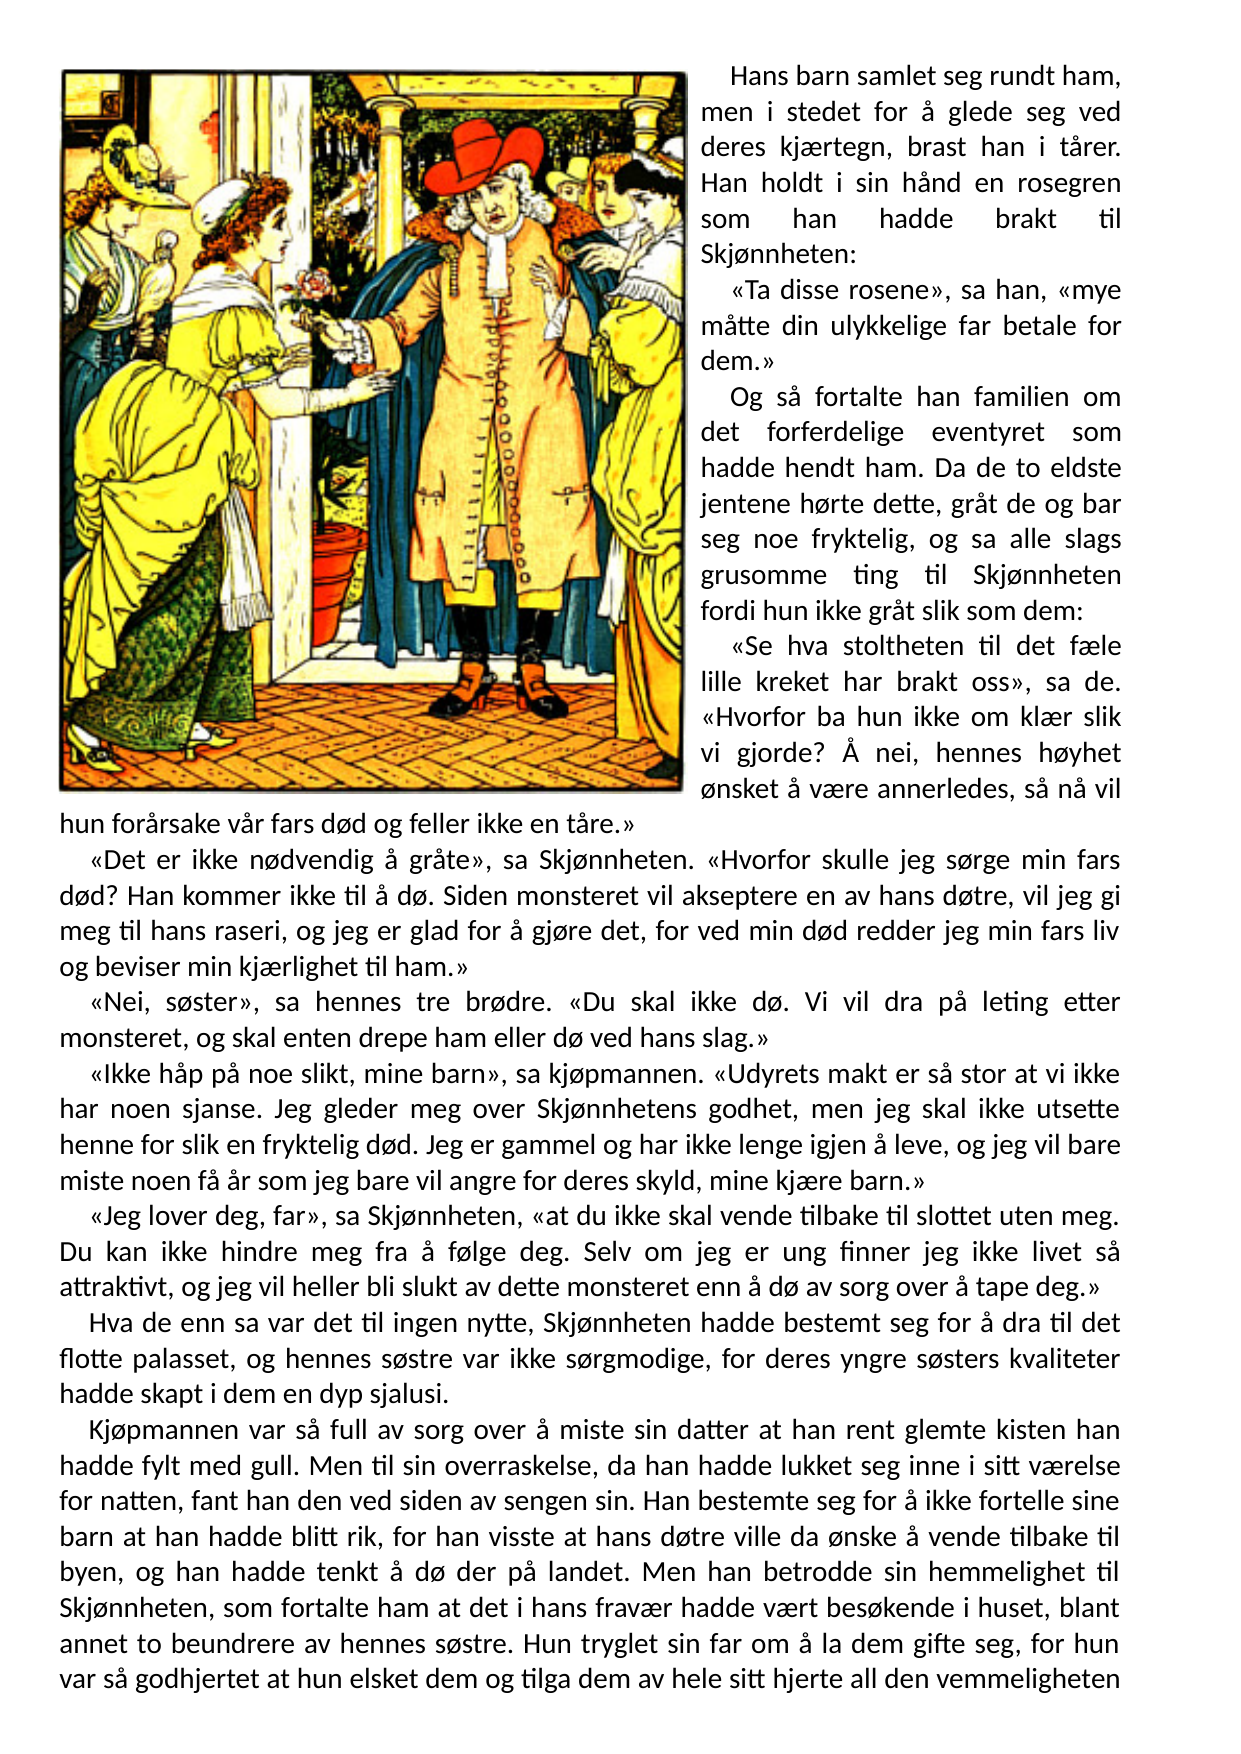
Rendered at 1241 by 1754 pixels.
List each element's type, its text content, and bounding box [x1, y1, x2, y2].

text «Ikke håp på noe slikt, mine barn», sa kjøpmannen. «Udyrets makt er så stor at vi ikke har noen sjanse. Jeg gleder meg over Skjønnhetens godhet, men jeg skal ikke utsette henne for slik en fryktelig død. Jeg er gammel og har ikke lenge igjen å leve, og jeg vil bare miste noen få år som jeg bare vil angre for deres skyld, mine kjære barn.» [59, 1055, 1122, 1197]
text «Ta disse rosene», sa han, «mye måtte din ulykkelige far betale for dem.» [698, 271, 1122, 378]
text «Se hva stoltheten til det fæle lille kreket har brakt oss», sa de. «Hvorfor ba hun ikke om klær slik vi gjorde? Å nei, hennes høyhet ønsket å være annerledes, så nå vil hun forårsake vår fars død og feller ikke en tåre.» [59, 627, 1122, 841]
text «Jeg lover deg, far», sa Skjønnheten, «at du ikke skal vende tilbake til slottet uten meg. Du kan ikke hindre meg fra å følge deg. Selv om jeg er ung finner jeg ikke livet så attraktivt, og jeg vil heller bli slukt av dette monsteret enn å dø av sorg over å tape deg.» [59, 1197, 1122, 1304]
text «Nei, søster», sa hennes tre brødre. «Du skal ikke dø. Vi vil dra på leting etter monsteret, og skal enten drepe ham eller dø ved hans slag.» [59, 983, 1122, 1055]
text Kjøpmannen var så full av sorg over å miste sin datter at han rent glemte kisten han hadde fylt med gull. Men til sin overraskelse, da han hadde lukket seg inne i sitt værelse for natten, fant han den ved siden av sengen sin. Han bestemte seg for å ikke fortelle sine barn at han hadde blitt rik, for han visste at hans døtre ville da ønske å vende tilbake til byen, og han hadde tenkt å dø der på landet. Men han betrodde sin hemmelighet til Skjønnheten, som fortalte ham at det i hans fravær hadde vært besøkende i huset, blant annet to beundrere av hennes søstre. Hun tryglet sin far om å la dem gifte seg, for hun var så godhjertet at hun elsket dem og tilga dem av hele sitt hjerte all den vemmeligheten [59, 1411, 1122, 1696]
text «Det er ikke nødvendig å gråte», sa Skjønnheten. «Hvorfor skulle jeg sørge min fars død? Han kommer ikke til å dø. Siden monsteret vil akseptere en av hans døtre, vil jeg gi meg til hans raseri, og jeg er glad for å gjøre det, for ved min død redder jeg min fars liv og beviser min kjærlighet til ham.» [59, 841, 1122, 983]
picture [58, 69, 684, 794]
text Og så fortalte han familien om det forferdelige eventyret som hadde hendt ham. Da de to eldste jentene hørte dette, gråt de og bar seg noe fryktelig, og sa alle slags grusomme ting til Skjønnheten fordi hun ikke gråt slik som dem: [698, 378, 1122, 627]
text Hans barn samlet seg rundt ham, men i stedet for å glede seg ved deres kjærtegn, brast han i tårer. Han holdt i sin hånd en rosegren som han hadde brakt til Skjønnheten: [59, 57, 1122, 271]
text Hva de enn sa var det til ingen nytte, Skjønnheten hadde bestemt seg for å dra til det flotte palasset, og hennes søstre var ikke sørgmodige, for deres yngre søsters kvaliteter hadde skapt i dem en dyp sjalusi. [59, 1304, 1122, 1411]
